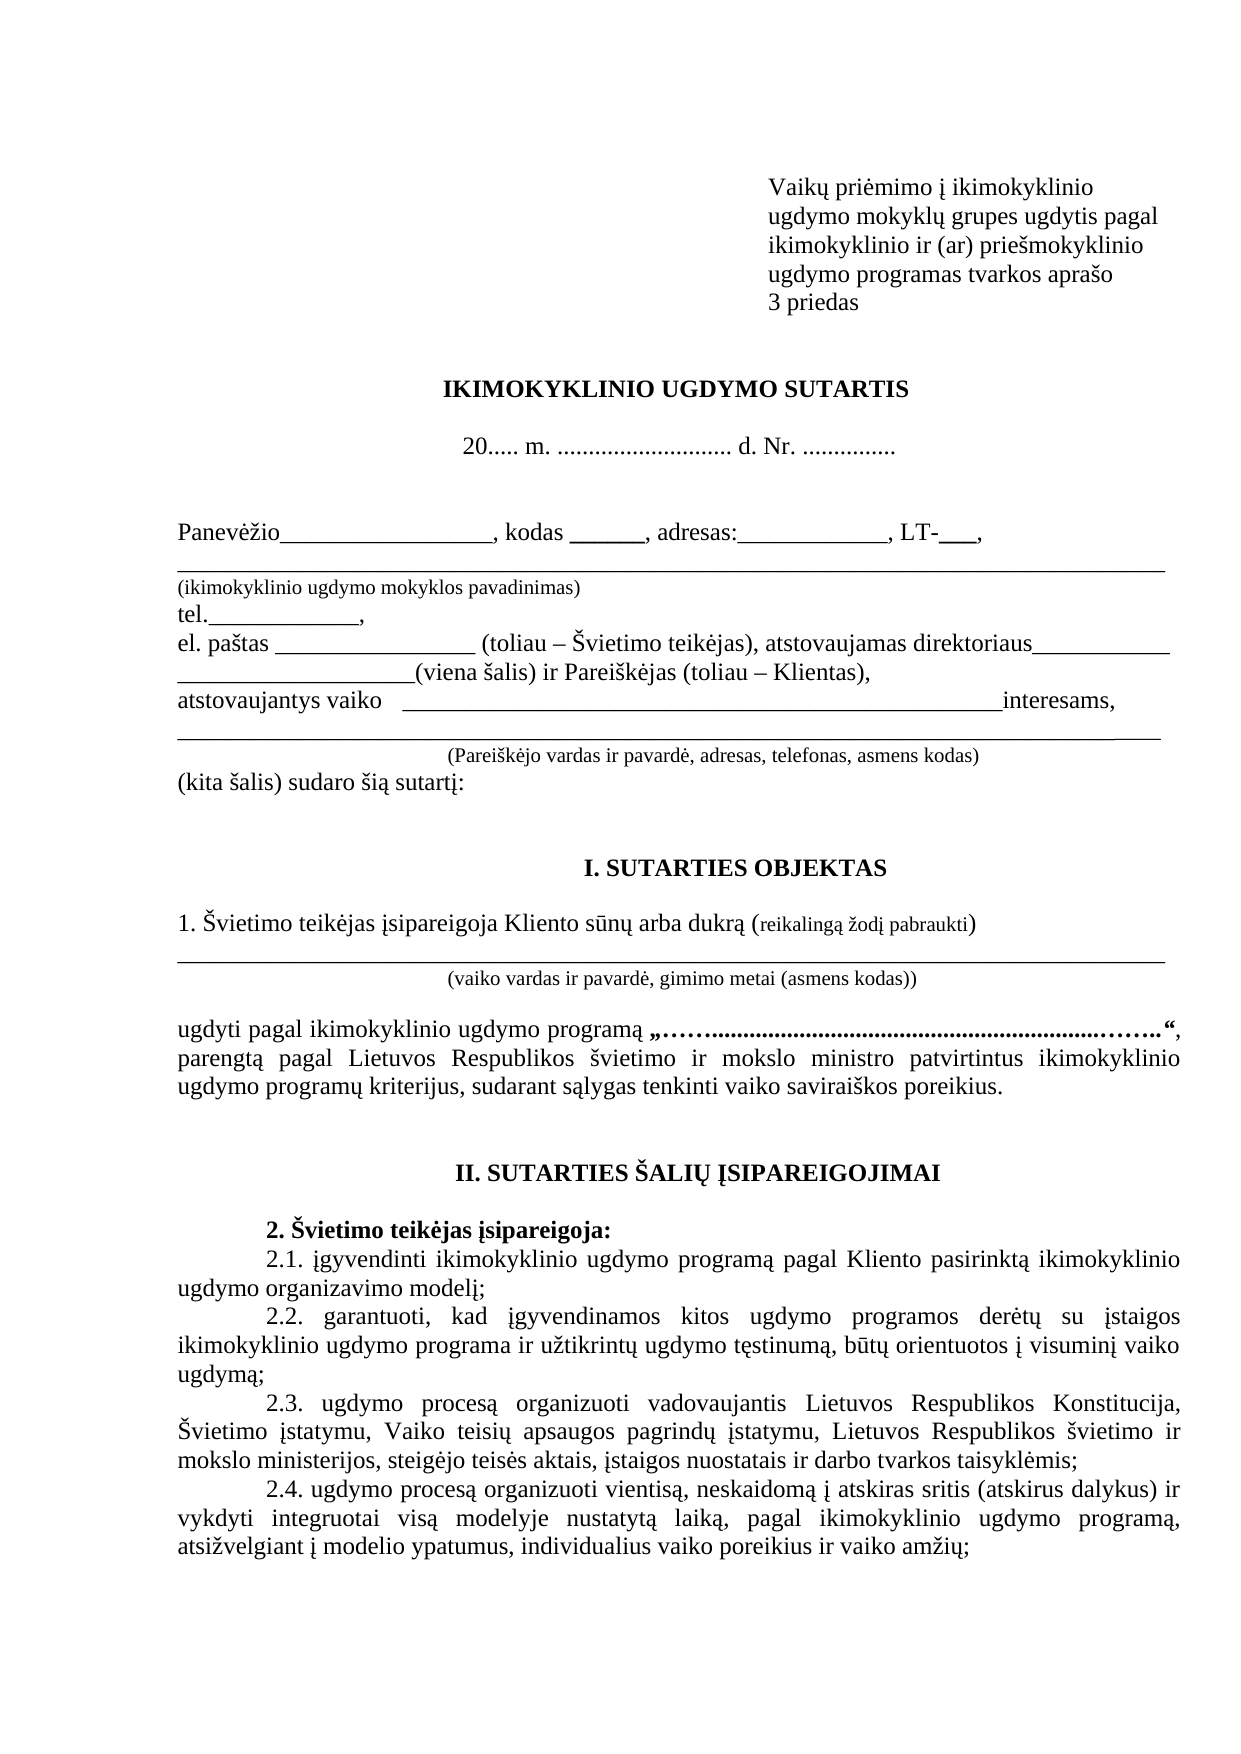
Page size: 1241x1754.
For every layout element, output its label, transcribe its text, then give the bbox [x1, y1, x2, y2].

text II. SUTARTIES ŠALIŲ ĮSIPAREIGOJIMAI [215, 1158, 1181, 1186]
text tel.____________, [177, 599, 1181, 628]
text _______________________________________________________________________________ [177, 937, 1181, 966]
text 2.2. garantuoti, kad įgyvendinamos kitos ugdymo programos derėtų su įstaigos ikimokyklinio ugdymo programa ir užtikrintų ugdymo tęstinumą, būtų orientuotos į visuminį vaiko ugdymą; [177, 1301, 1181, 1388]
text Panevėžio_________________, kodas ______, adresas:____________, LT-___, [177, 517, 1181, 546]
text ugdyti pagal ikimokyklinio ugdymo programą „……..............................................................……..“, parengtą pagal Lietuvos Respublikos švietimo ir mokslo ministro patvirtintus ikimokyklinio ugdymo programų kriterijus, sudarant sąlygas tenkinti vaiko saviraiškos poreikius. [177, 1014, 1181, 1100]
text _______________________________________________________________________________ [177, 546, 1181, 575]
text ikimokyklinio ir (ar) priešmokyklinio [768, 230, 1181, 259]
text _______________________________________________________________________________ [177, 714, 1181, 743]
text ugdymo mokyklų grupes ugdytis pagal [768, 201, 1181, 230]
text IKIMOKYKLINIO UGDYMO SUTARTIS [177, 374, 1181, 402]
text ugdymo programas tvarkos aprašo [768, 259, 1181, 287]
text 2.3. ugdymo procesą organizuoti vadovaujantis Lietuvos Respublikos Konstitucija, Švietimo įstatymu, Vaiko teisių apsaugos pagrindų įstatymu, Lietuvos Respublikos švietimo ir mokslo ministerijos, steigėjo teisės aktais, įstaigos nuostatais ir darbo tvarkos taisyklėmis; [177, 1388, 1181, 1474]
text 3 priedas [768, 287, 1181, 316]
text 2.4. ugdymo procesą organizuoti vientisą, neskaidomą į atskiras sritis (atskirus dalykus) ir vykdyti integruotai visą modelyje nustatytą laiką, pagal ikimokyklinio ugdymo programą, atsižvelgiant į modelio ypatumus, individualius vaiko poreikius ir vaiko amžių; [177, 1474, 1181, 1560]
text ___________________(viena šalis) ir Pareiškėjas (toliau – Klientas), [177, 657, 1181, 685]
text 20..... m. ............................ d. Nr. ............... [177, 431, 1181, 460]
text (kita šalis) sudaro šią sutartį: [177, 767, 1181, 796]
text 2.1. įgyvendinti ikimokyklinio ugdymo programą pagal Kliento pasirinktą ikimokyklinio ugdymo organizavimo modelį; [177, 1244, 1181, 1301]
text el. paštas ________________ (toliau – Švietimo teikėjas), atstovaujamas direktoriaus___________ [177, 628, 1181, 657]
text atstovaujantys vaiko ________________________________________________interesams, [177, 685, 1181, 714]
text I. SUTARTIES OBJEKTAS [290, 853, 1181, 882]
text (ikimokyklinio ugdymo mokyklos pavadinimas) [177, 575, 1181, 599]
text 2. Švietimo teikėjas įsipareigoja: [177, 1215, 1181, 1244]
text (vaiko vardas ir pavardė, gimimo metai (asmens kodas)) [312, 966, 1181, 990]
text 1. Švietimo teikėjas įsipareigoja Kliento sūnų arba dukrą (reikalingą žodį pabraukti) [177, 908, 1181, 937]
text (Pareiškėjo vardas ir pavardė, adresas, telefonas, asmens kodas) [312, 743, 1181, 767]
text Vaikų priėmimo į ikimokyklinio [768, 172, 1181, 201]
